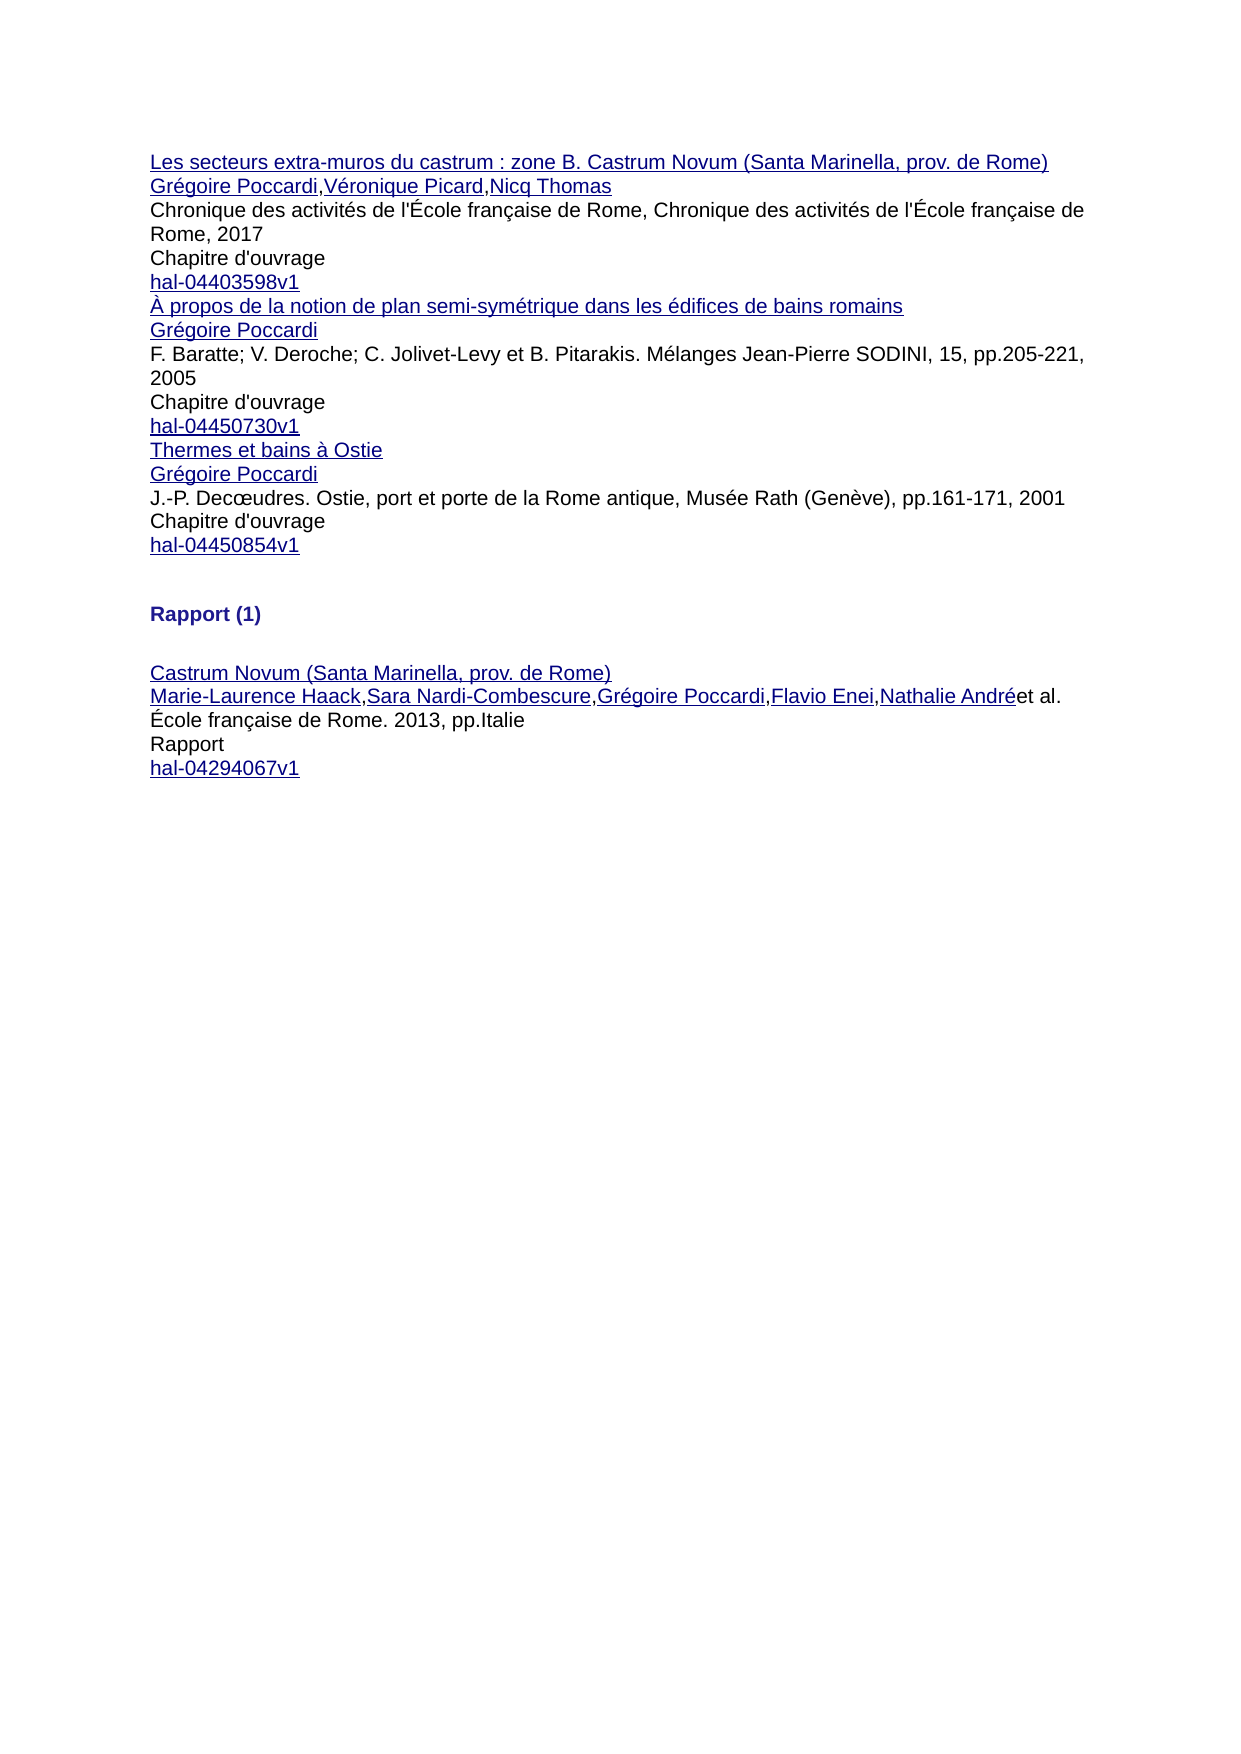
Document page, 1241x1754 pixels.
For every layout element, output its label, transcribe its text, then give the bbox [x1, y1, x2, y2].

table_cell Les secteurs extra-muros du castrum : zone B. Castrum Novum (Santa Marinella, prov. de Rome) Grégoire Poccardi,Véronique Picard,Nicq Thomas Chronique des activités de l'École française de Rome, Chronique des activités de l'École française de Rome, 2017 Chapitre d'ouvrage hal-04403598v1 [150, 150, 1090, 294]
table_cell À propos de la notion de plan semi-symétrique dans les édifices de bains romains Grégoire Poccardi F. Baratte; V. Deroche; C. Jolivet-Levy et B. Pitarakis. Mélanges Jean-Pierre SODINI, 15, pp.205-221, 2005 Chapitre d'ouvrage hal-04450730v1 [150, 294, 1090, 437]
table_cell Thermes et bains à Ostie Grégoire Poccardi J.-P. Decœudres. Ostie, port et porte de la Rome antique, Musée Rath (Genève), pp.161-171, 2001 Chapitre d'ouvrage hal-04450854v1 [150, 438, 1090, 557]
subtitle Rapport (1) [150, 602, 1090, 626]
table_header Castrum Novum (Santa Marinella, prov. de Rome) Marie-Laurence Haack,Sara Nardi-Combescure,Grégoire Poccardi,Flavio Enei,Nathalie Andréet al. École française de Rome. 2013, pp.Italie Rapport hal-04294067v1 [150, 660, 1090, 780]
